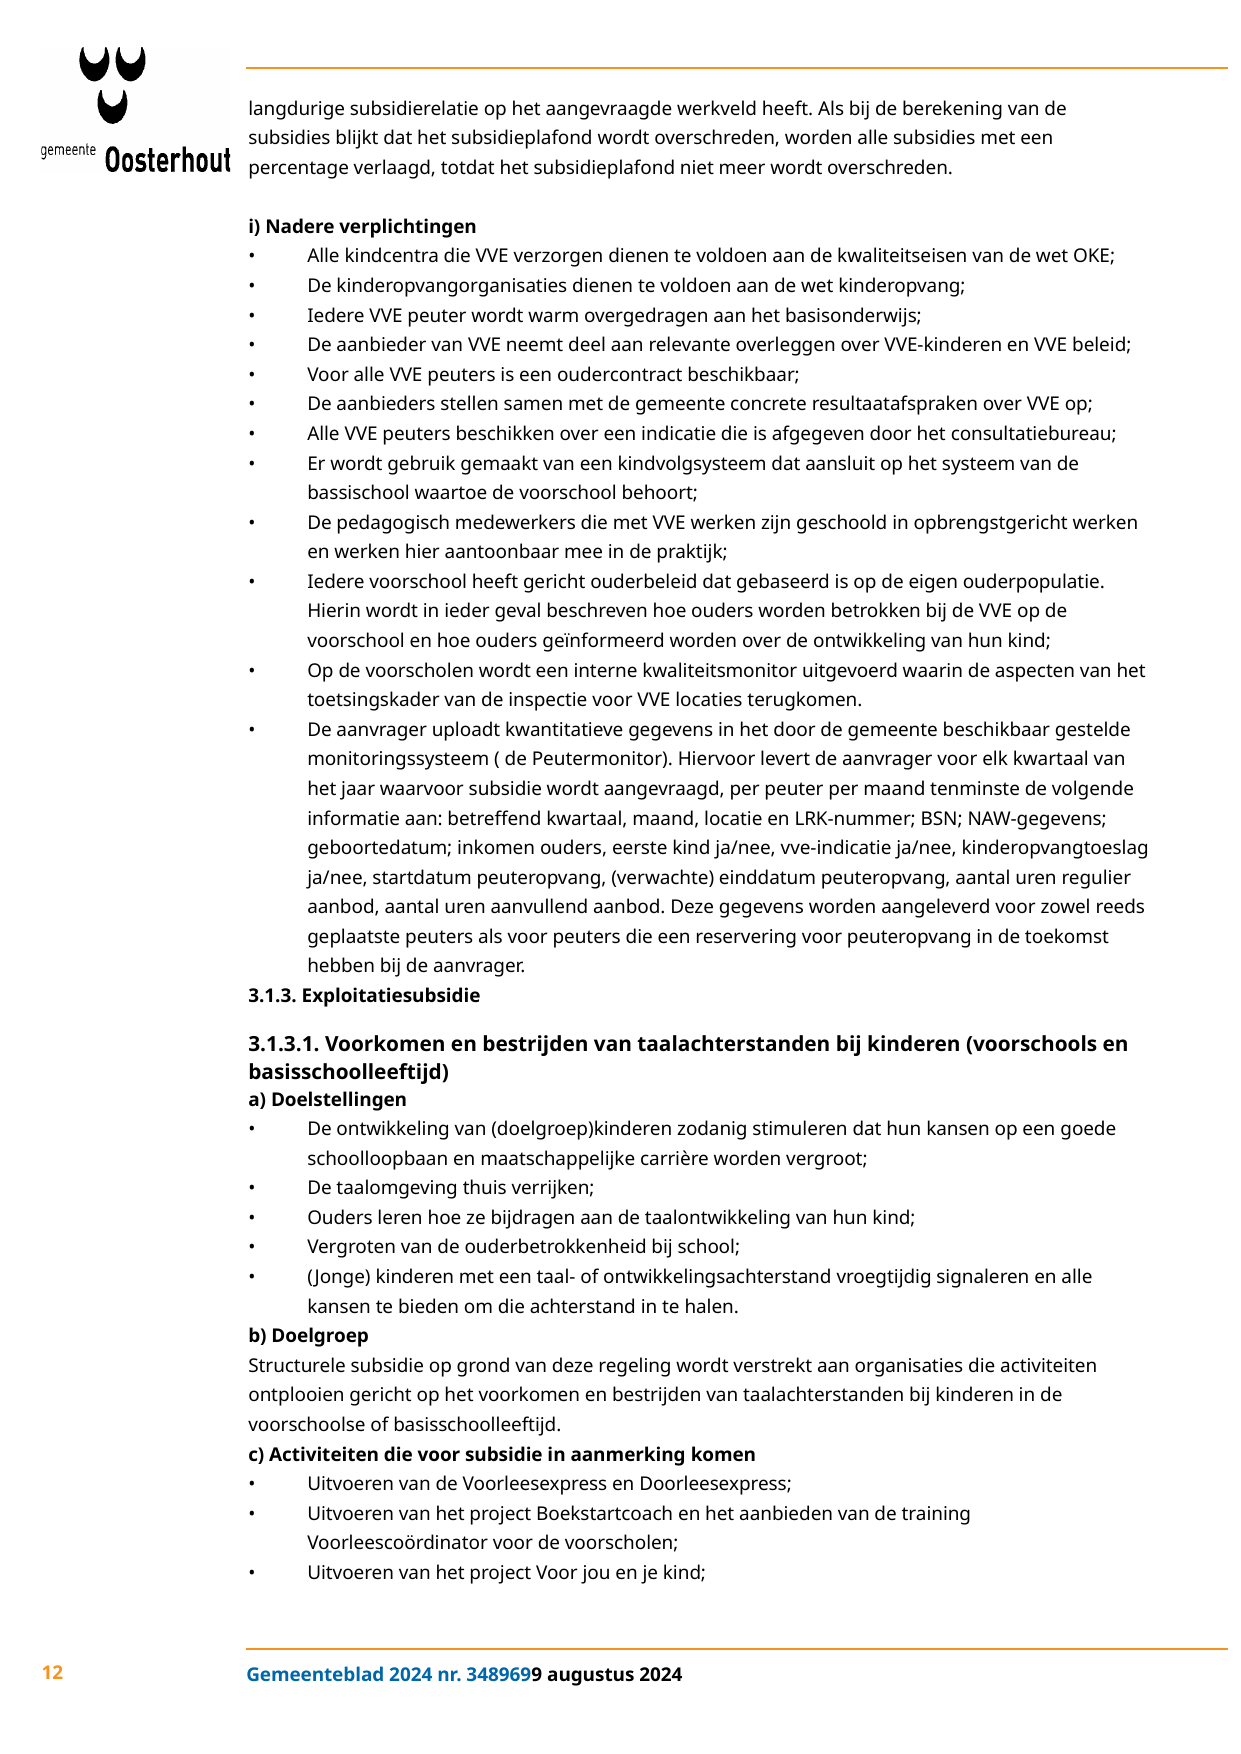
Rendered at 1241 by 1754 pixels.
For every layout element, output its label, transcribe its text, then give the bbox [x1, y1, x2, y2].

list Uitvoeren van de Voorleesexpress en Doorleesexpress; [248, 1470, 1152, 1496]
list De aanvrager uploadt kwantitatieve gegevens in het door de gemeente beschikbaar gestelde monitoringssysteem ( de Peutermonitor). Hiervoor levert de aanvrager voor elk kwartaal van het jaar waarvoor subsidie wordt aangevraagd, per peuter per maand tenminste de volgende informatie aan: betreffend kwartaal, maand, locatie en LRK-nummer; BSN; NAW-gegevens; geboortedatum; inkomen ouders, eerste kind ja/nee, vve-indicatie ja/nee, kinderopvangtoeslag ja/nee, startdatum peuteropvang, (verwachte) einddatum peuteropvang, aantal uren regulier aanbod, aantal uren aanvullend aanbod. Deze gegevens worden aangeleverd voor zowel reeds geplaatste peuters als voor peuters die een reservering voor peuteropvang in de toekomst hebben bij de aanvrager. [248, 716, 1152, 978]
list Uitvoeren van het project Voor jou en je kind; [248, 1559, 1152, 1585]
list Alle VVE peuters beschikken over een indicatie die is afgegeven door het consultatiebureau; [248, 420, 1152, 446]
text 3.1.3.1. Voorkomen en bestrijden van taalachterstanden bij kinderen (voorschools en basisschoolleeftijd) [248, 1029, 1152, 1086]
list Er wordt gebruik gemaakt van een kindvolgsysteem dat aansluit op het systeem van de bassischool waartoe de voorschool behoort; [248, 450, 1152, 505]
list De pedagogisch medewerkers die met VVE werken zijn geschoold in opbrengstgericht werken en werken hier aantoonbaar mee in de praktijk; [248, 509, 1152, 564]
list Vergroten van de ouderbetrokkenheid bij school; [248, 1234, 1152, 1259]
text 3.1.3. Exploitatiesubsidie [248, 982, 1152, 1008]
list Ouders leren hoe ze bijdragen aan de taalontwikkeling van hun kind; [248, 1204, 1152, 1230]
text a) Doelstellingen [248, 1086, 1152, 1111]
list Iedere voorschool heeft gericht ouderbeleid dat gebaseerd is op de eigen ouderpopulatie. Hierin wordt in ieder geval beschreven hoe ouders worden betrokken bij de VVE op de voorschool en hoe ouders geïnformeerd worden over de ontwikkeling van hun kind; [248, 568, 1152, 653]
picture [41, 47, 231, 172]
list De taalomgeving thuis verrijken; [248, 1174, 1152, 1200]
text langdurige subsidierelatie op het aangevraagde werkveld heeft. Als bij de berekening van de subsidies blijkt dat het subsidieplafond wordt overschreden, worden alle subsidies met een percentage verlaagd, totdat het subsidieplafond niet meer wordt overschreden. [248, 95, 1152, 180]
list Uitvoeren van het project Boekstartcoach en het aanbieden van de training Voorleescoördinator voor de voorscholen; [248, 1500, 1152, 1555]
text Structurele subsidie op grond van deze regeling wordt verstrekt aan organisaties die activiteiten ontplooien gericht op het voorkomen en bestrijden van taalachterstanden bij kinderen in de voorschoolse of basisschoolleeftijd. [248, 1352, 1152, 1437]
text b) Doelgroep [248, 1322, 1152, 1348]
list Voor alle VVE peuters is een oudercontract beschikbaar; [248, 361, 1152, 387]
list De aanbieders stellen samen met de gemeente concrete resultaatafspraken over VVE op; [248, 391, 1152, 416]
list Alle kindcentra die VVE verzorgen dienen te voldoen aan de kwaliteitseisen van de wet OKE; [248, 243, 1152, 268]
text c) Activiteiten die voor subsidie in aanmerking komen [248, 1441, 1152, 1466]
list De ontwikkeling van (doelgroep)kinderen zodanig stimuleren dat hun kansen op een goede schoolloopbaan en maatschappelijke carrière worden vergroot; [248, 1115, 1152, 1171]
text i) Nadere verplichtingen [248, 213, 1152, 239]
list Op de voorscholen wordt een interne kwaliteitsmonitor uitgevoerd waarin de aspecten van het toetsingskader van de inspectie voor VVE locaties terugkomen. [248, 657, 1152, 712]
list De aanbieder van VVE neemt deel aan relevante overleggen over VVE-kinderen en VVE beleid; [248, 331, 1152, 357]
list (Jonge) kinderen met een taal- of ontwikkelingsachterstand vroegtijdig signaleren en alle kansen te bieden om die achterstand in te halen. [248, 1263, 1152, 1318]
list Iedere VVE peuter wordt warm overgedragen aan het basisonderwijs; [248, 302, 1152, 328]
list De kinderopvangorganisaties dienen te voldoen aan de wet kinderopvang; [248, 272, 1152, 298]
